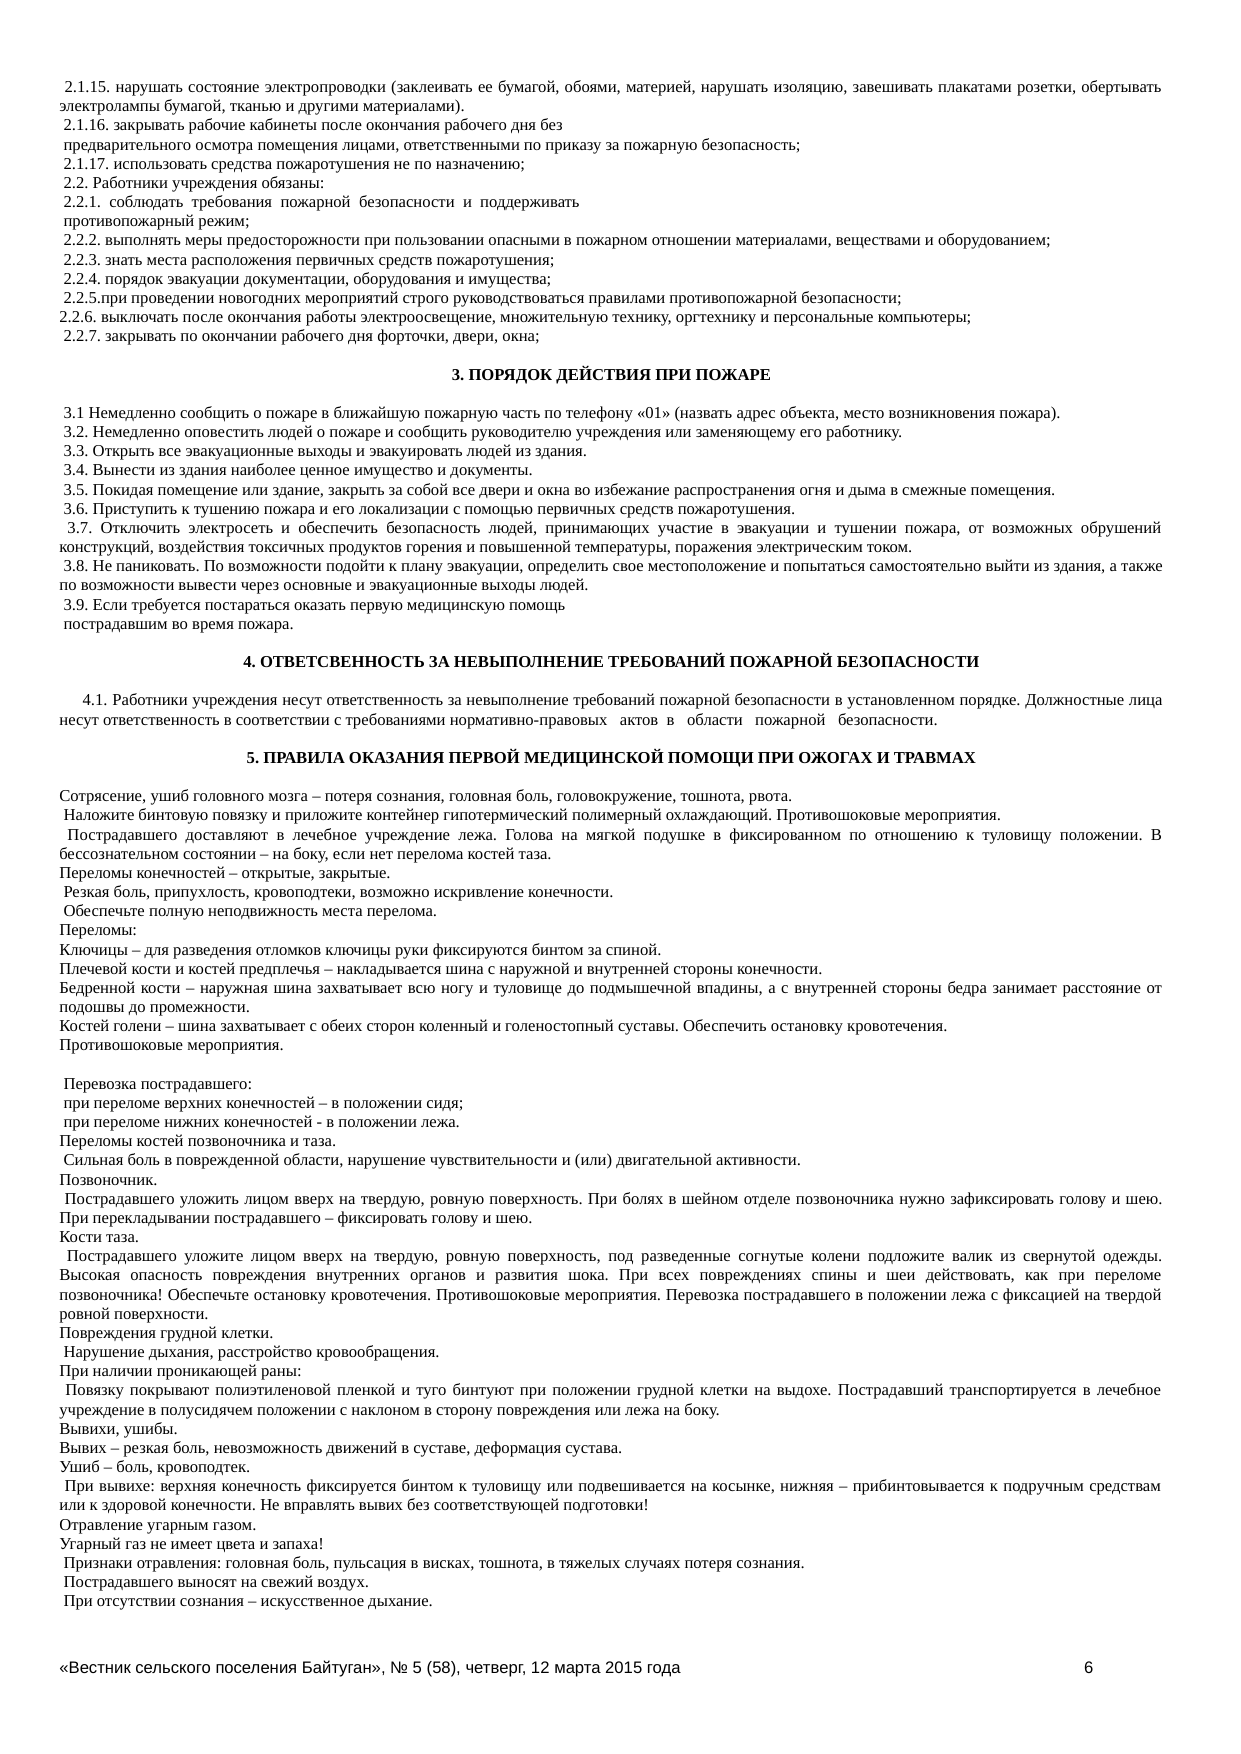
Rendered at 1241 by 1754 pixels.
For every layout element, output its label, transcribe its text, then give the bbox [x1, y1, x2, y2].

text 5. ПРАВИЛА ОКАЗАНИЯ ПЕРВОЙ МЕДИЦИНСКОЙ ПОМОЩИ ПРИ ОЖОГАХ И ТРАВМАХ [59, 748, 1163, 767]
text Признаки отравления: головная боль, пульсация в висках, тошнота, в тяжелых случаях потеря сознания. [59, 1553, 1163, 1572]
text Пострадавшего доставляют в лечебное учреждение лежа. Голова на мягкой подушке в фиксированном по отношению к туловищу положении. В бессознательном состоянии – на боку, если нет перелома костей таза. [59, 824, 1163, 863]
text Повязку покрывают полиэтиленовой пленкой и туго бинтуют при положении грудной клетки на выдохе. Пострадавший транспортируется в лечебное учреждение в полусидячем положении с наклоном в сторону повреждения или лежа на боку. [59, 1380, 1163, 1418]
text Пострадавшего выносят на свежий воздух. [59, 1572, 1163, 1591]
text 2.1.15. нарушать состояние электропроводки (заклеивать ее бумагой, обоями, материей, нарушать изоляцию, завешивать плакатами розетки, обертывать электролампы бумагой, тканью и другими материалами). [59, 77, 1163, 115]
text 2.2.5.при проведении новогодних мероприятий строго руководствоваться правилами противопожарной безопасности; [59, 288, 1163, 307]
text Наложите бинтовую повязку и приложите контейнер гипотермический полимерный охлаждающий. Противошоковые мероприятия. [59, 805, 1163, 824]
text 3.8. Не паниковать. По возможности подойти к плану эвакуации, определить свое местоположение и попытаться самостоятельно выйти из здания, а также по возможности вывести через основные и эвакуационные выходы людей. [59, 556, 1163, 594]
text Пострадавшего уложить лицом вверх на твердую, ровную поверхность. При болях в шейном отделе позвоночника нужно зафиксировать голову и шею. При перекладывании пострадавшего – фиксировать голову и шею. [59, 1188, 1163, 1227]
text 2.2.4. порядок эвакуации документации, оборудования и имущества; [59, 268, 1163, 288]
text Кости таза. [59, 1227, 1163, 1246]
text 3.1 Немедленно сообщить о пожаре в ближайшую пожарную часть по телефону «01» (назвать адрес объекта, место возникновения пожара). [59, 403, 1163, 422]
text Вывихи, ушибы. [59, 1418, 1163, 1438]
text 3.7. Отключить электросеть и обеспечить безопасность людей, принимающих участие в эвакуации и тушении пожара, от возможных обрушений конструкций, воздействия токсичных продуктов горения и повышенной температуры, поражения электрическим током. [59, 518, 1163, 556]
text При отсутствии сознания – искусственное дыхание. [59, 1591, 1163, 1610]
text 4. ОТВЕТСВЕННОСТЬ ЗА НЕВЫПОЛНЕНИЕ ТРЕБОВАНИЙ ПОЖАРНОЙ БЕЗОПАСНОСТИ [59, 652, 1163, 671]
text При наличии проникающей раны: [59, 1361, 1163, 1380]
text Вывих – резкая боль, невозможность движений в суставе, деформация сустава. [59, 1438, 1163, 1457]
text Костей голени – шина захватывает с обеих сторон коленный и голеностопный суставы. Обеспечить остановку кровотечения. [59, 1016, 1163, 1035]
text 3.5. Покидая помещение или здание, закрыть за собой все двери и окна во избежание распространения огня и дыма в смежные помещения. [59, 479, 1163, 498]
text 3. ПОРЯДОК ДЕЙСТВИЯ ПРИ ПОЖАРЕ [59, 364, 1163, 383]
text Повреждения грудной клетки. [59, 1323, 1163, 1342]
text При вывихе: верхняя конечность фиксируется бинтом к туловищу или подвешивается на косынке, нижняя – прибинтовывается к подручным средствам или к здоровой конечности. Не вправлять вывих без соответствующей подготовки! [59, 1476, 1163, 1514]
text 2.2. Работники учреждения обязаны: [59, 173, 1163, 192]
text противопожарный режим; [59, 211, 1163, 230]
text 3.3. Открыть все эвакуационные выходы и эвакуировать людей из здания. [59, 441, 1163, 460]
text 2.2.3. знать места расположения первичных средств пожаротушения; [59, 249, 1163, 268]
text Плечевой кости и костей предплечья – накладывается шина с наружной и внутренней стороны конечности. [59, 958, 1163, 978]
text 3.2. Немедленно оповестить людей о пожаре и сообщить руководителю учреждения или заменяющему его работнику. [59, 422, 1163, 441]
text Резкая боль, припухлость, кровоподтеки, возможно искривление конечности. [59, 882, 1163, 901]
text пострадавшим во время пожара. [59, 613, 1163, 633]
text Ушиб – боль, кровоподтек. [59, 1457, 1163, 1476]
text Переломы: [59, 920, 1163, 939]
text Позвоночник. [59, 1169, 1163, 1188]
text Переломы костей позвоночника и таза. [59, 1131, 1163, 1150]
text 2.1.16. закрывать рабочие кабинеты после окончания рабочего дня без [59, 115, 1163, 134]
text Ключицы – для разведения отломков ключицы руки фиксируются бинтом за спиной. [59, 939, 1163, 958]
text 3.9. Если требуется постараться оказать первую медицинскую помощь [59, 594, 1163, 613]
text 3.6. Приступить к тушению пожара и его локализации с помощью первичных средств пожаротушения. [59, 498, 1163, 518]
text Переломы конечностей – открытые, закрытые. [59, 863, 1163, 882]
text Обеспечьте полную неподвижность места перелома. [59, 901, 1163, 920]
text Угарный газ не имеет цвета и запаха! [59, 1533, 1163, 1553]
text Сотрясение, ушиб головного мозга – потеря сознания, головная боль, головокружение, тошнота, рвота. [59, 786, 1163, 805]
text предварительного осмотра помещения лицами, ответственными по приказу за пожарную безопасность; [59, 134, 1163, 153]
text Бедренной кости – наружная шина захватывает всю ногу и туловище до подмышечной впадины, а с внутренней стороны бедра занимает расстояние от подошвы до промежности. [59, 978, 1163, 1016]
text 4.1. Работники учреждения несут ответственность за невыполнение требований пожарной безопасности в установленном порядке. Должностные лица несут ответственность в соответствии с требованиями нормативно-правовых актов в области пожарной безопасности. [59, 690, 1163, 728]
text 2.2.6. выключать после окончания работы электроосвещение, множительную технику, оргтехнику и персональные компьютеры; [59, 307, 1163, 326]
text 3.4. Вынести из здания наиболее ценное имущество и документы. [59, 460, 1163, 479]
text 2.2.7. закрывать по окончании рабочего дня форточки, двери, окна; [59, 326, 1163, 345]
text Отравление угарным газом. [59, 1514, 1163, 1533]
text Перевозка пострадавшего: [59, 1073, 1163, 1093]
text Сильная боль в поврежденной области, нарушение чувствительности и (или) двигательной активности. [59, 1150, 1163, 1169]
text Противошоковые мероприятия. [59, 1035, 1163, 1054]
text при переломе нижних конечностей - в положении лежа. [59, 1112, 1163, 1131]
text 2.2.2. выполнять меры предосторожности при пользовании опасными в пожарном отношении материалами, веществами и оборудованием; [59, 230, 1163, 249]
text при переломе верхних конечностей – в положении сидя; [59, 1093, 1163, 1112]
text Нарушение дыхания, расстройство кровообращения. [59, 1342, 1163, 1361]
text 2.1.17. использовать средства пожаротушения не по назначению; [59, 153, 1163, 173]
text 2.2.1. соблюдать требования пожарной безопасности и поддерживать [59, 192, 1163, 211]
text Пострадавшего уложите лицом вверх на твердую, ровную поверхность, под разведенные согнутые колени подложите валик из свернутой одежды. Высокая опасность повреждения внутренних органов и развития шока. При всех повреждениях спины и шеи действовать, как при переломе позвоночника! Обеспечьте остановку кровотечения. Противошоковые мероприятия. Перевозка пострадавшего в положении лежа с фиксацией на твердой ровной поверхности. [59, 1246, 1163, 1323]
